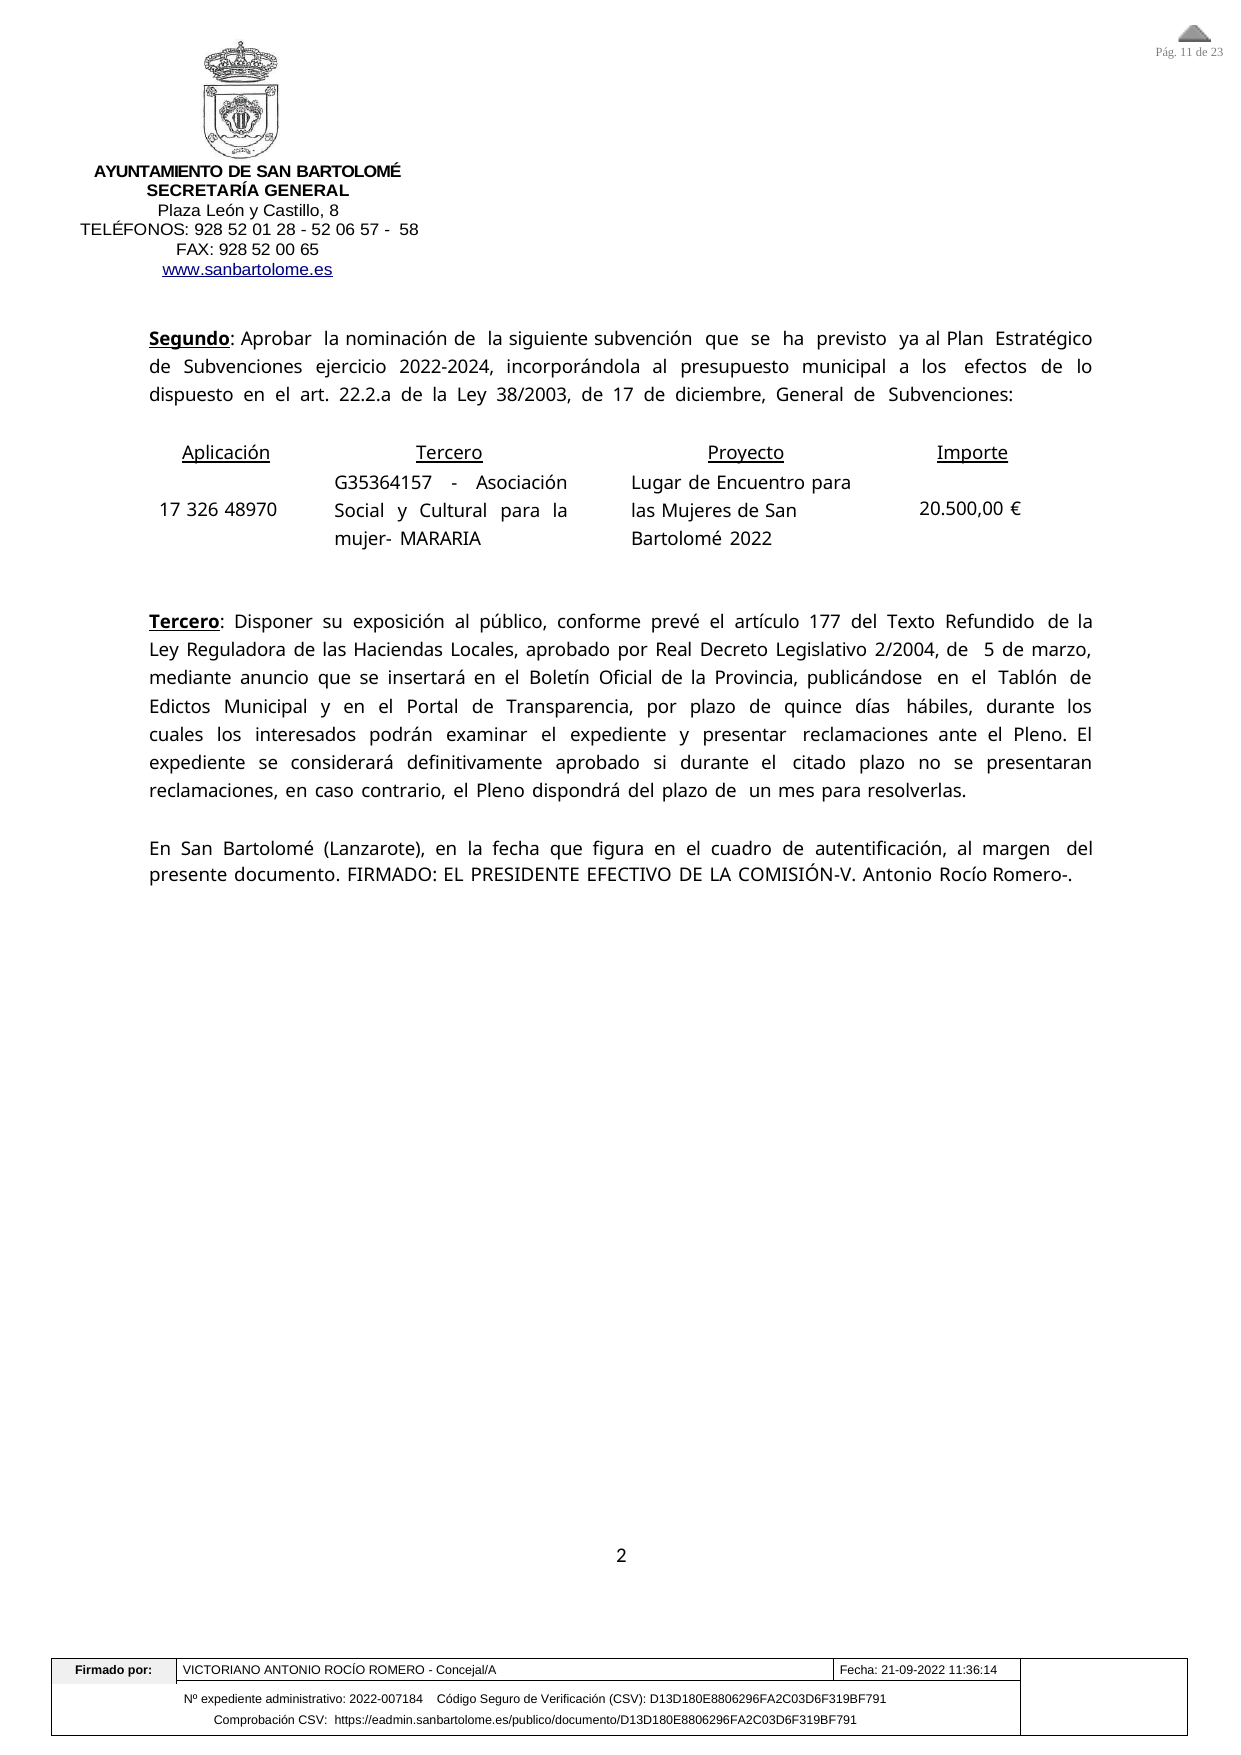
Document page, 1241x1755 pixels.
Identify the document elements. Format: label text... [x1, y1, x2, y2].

picture [1177, 25, 1211, 42]
text Tercero: Disponer su exposición al público, conforme prevé el artículo 177 del Texto Refundido de la Ley Reguladora de las Haciendas Locales, aprobado por Real Decreto Legislativo 2/2004, de 5 de marzo, mediante anuncio que se insertará en el Boletín Oficial de la Provincia, publicándose en el Tablón de Edictos Municipal y en el Portal de Transparencia, por plazo de quince días hábiles, durante los cuales los interesados podrán examinar el expediente y presentar reclamaciones ante el Pleno. El expediente se considerará definitivamente aprobado si durante el citado plazo no se presentaran reclamaciones, en caso contrario, el Pleno dispondrá del plazo de un mes para resolverlas. [149, 608, 1093, 803]
table_header VICTORIANO ANTONIO ROCÍO ROMERO - Concejal/A [177, 1659, 833, 1680]
text Segundo: Aprobar la nominación de la siguiente subvención que se ha previsto ya al Plan Estratégico de Subvenciones ejercicio 2022-2024, incorporándola al presupuesto municipal a los efectos de lo dispuesto en el art. 22.2.a de la Ley 38/2003, de 17 de diciembre, General de Subvenciones: [149, 325, 1093, 407]
text 17 326 48970 [159, 496, 293, 522]
table_header Fecha: 21-09-2022 11:36:14 [834, 1659, 1020, 1680]
text www.sanbartolome.es [68, 259, 427, 278]
text 2 [97, 1542, 1145, 1568]
text Aplicación Tercero Proyecto Importe [182, 439, 1139, 465]
text FAX: 928 52 00 65 [68, 239, 427, 258]
table_header [1021, 1659, 1187, 1734]
text 20.500,00 € [919, 496, 1236, 521]
table_cell Nº expediente administrativo: 2022-007184 Código Seguro de Verificación (CSV): D13D180E8806296FA2C03D6F319BF791 Comprobación CSV: https://eadmin.sanbartolome.es/publico/documento/D13D180E8806296FA2C03D6F319BF791 [52, 1681, 1020, 1734]
text AYUNTAMIENTO DE SAN BARTOLOMÉ SECRETARÍA GENERAL [69, 161, 427, 200]
table_header Firmado por: [52, 1659, 176, 1680]
text Lugar de Encuentro para las Mujeres de San Bartolomé 2022 [631, 469, 867, 551]
text En San Bartolomé (Lanzarote), en la fecha que figura en el cuadro de autentificación, al margen del presente documento. FIRMADO: EL PRESIDENTE EFECTIVO DE LA COMISIÓN-V. Antonio Rocío Romero-. [149, 835, 1093, 887]
text G35364157 - Asociación Social y Cultural para la mujer- MARARIA [334, 469, 568, 551]
text Plaza León y Castillo, 8 TELÉFONOS: 928 52 01 28 - 52 06 57 - 58 [80, 200, 442, 239]
picture [200, 39, 283, 161]
